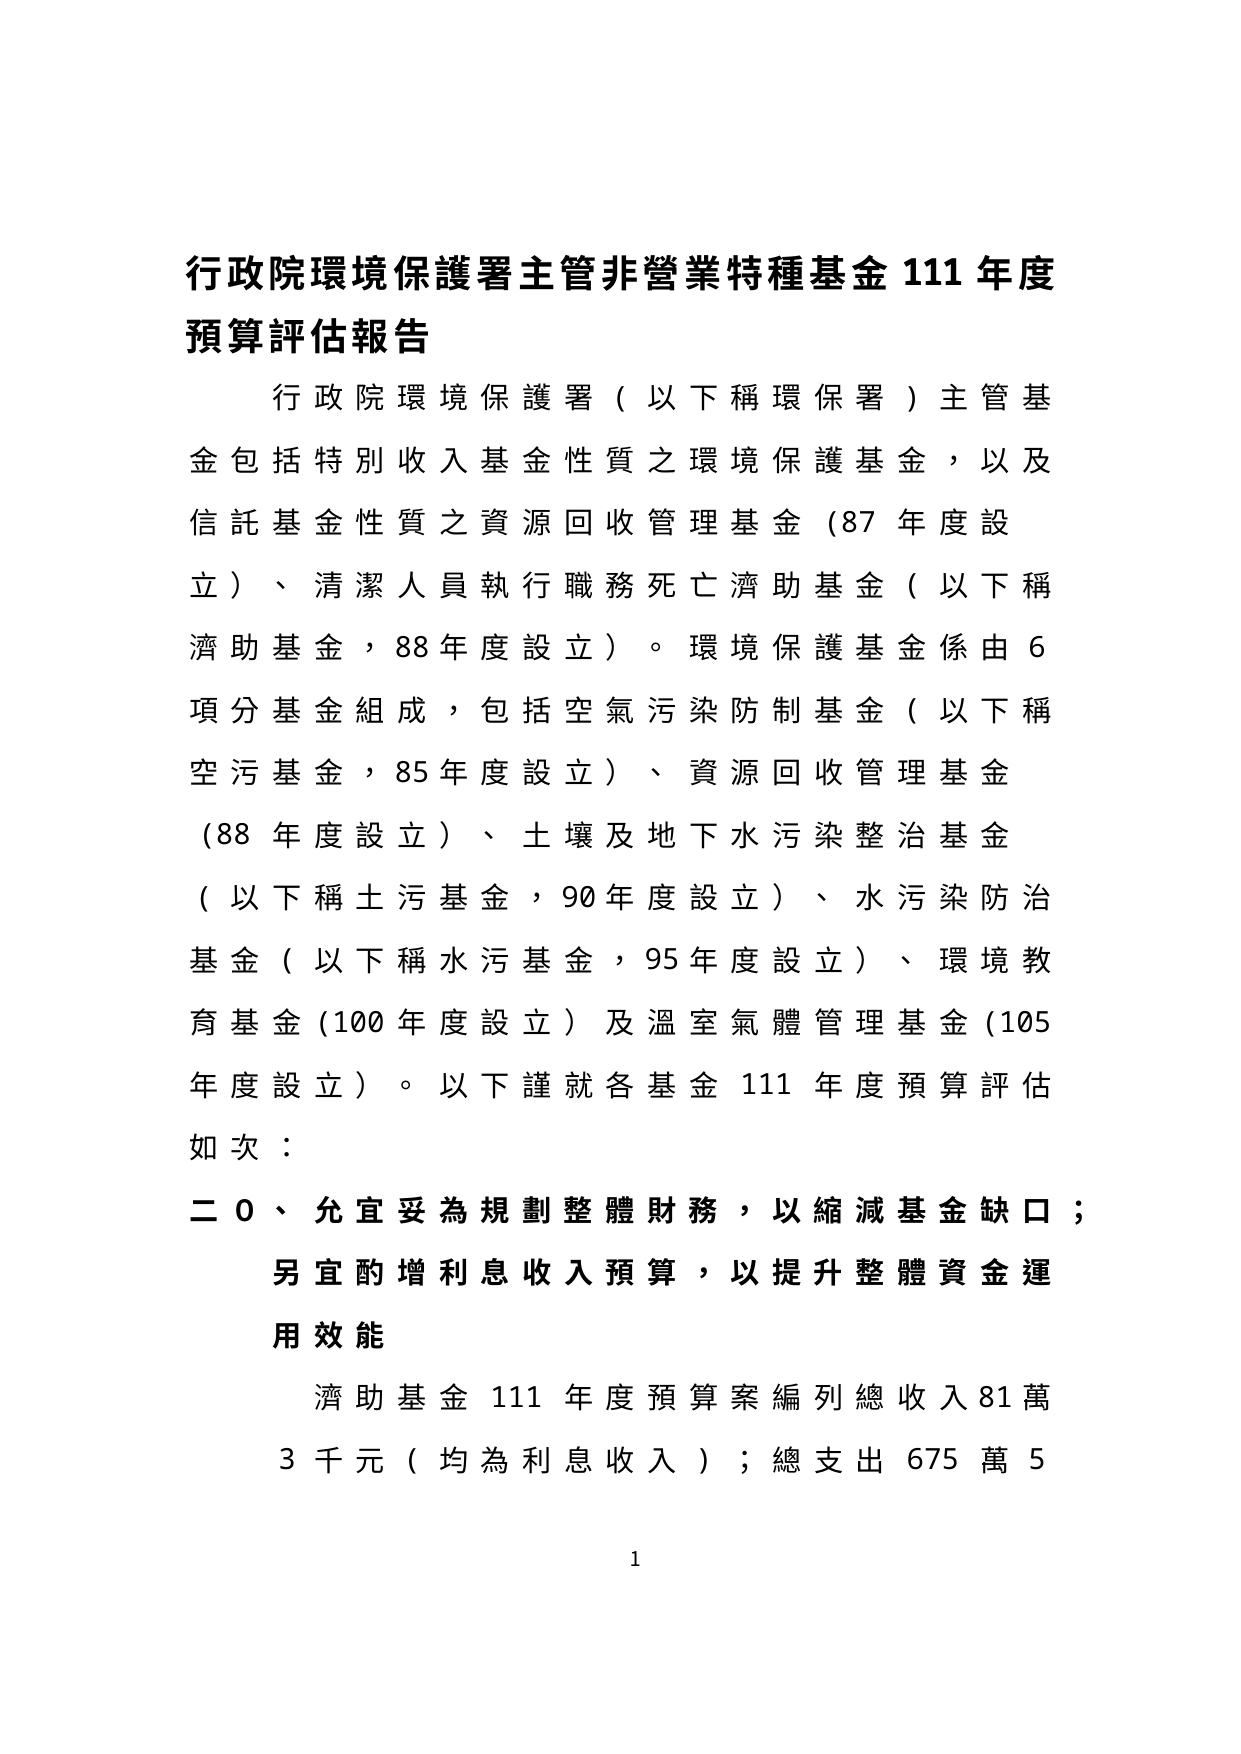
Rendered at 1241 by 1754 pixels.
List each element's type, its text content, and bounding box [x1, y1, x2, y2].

text 二０、允宜妥為規劃整體財務，以縮減基金缺口；另宜酌增利息收入預算，以提升整體資金運用效能 [183, 1167, 1058, 1354]
text 行政院環境保護署主管非營業特種基金111年度預算評估報告 [183, 229, 1058, 354]
text 行政院環境保護署(以下稱環保署)主管基金包括特別收入基金性質之環境保護基金，以及信託基金性質之資源回收管理基金(87年度設立）、清潔人員執行職務死亡濟助基金(以下稱濟助基金，88年度設立）。環境保護基金係由6項分基金組成，包括空氣污染防制基金(以下稱空污基金，85年度設立）、資源回收管理基金(88年度設立）、土壤及地下水污染整治基金(以下稱土污基金，90年度設立）、水污染防治基金(以下稱水污基金，95年度設立）、環境教育基金(100年度設立）及溫室氣體管理基金(105年度設立）。以下謹就各基金111年度預算評估如次： [183, 354, 1058, 1167]
text 濟助基金111年度預算案編列總收入81萬3千元(均為利息收入)；總支出675萬5 [242, 1354, 1058, 1479]
